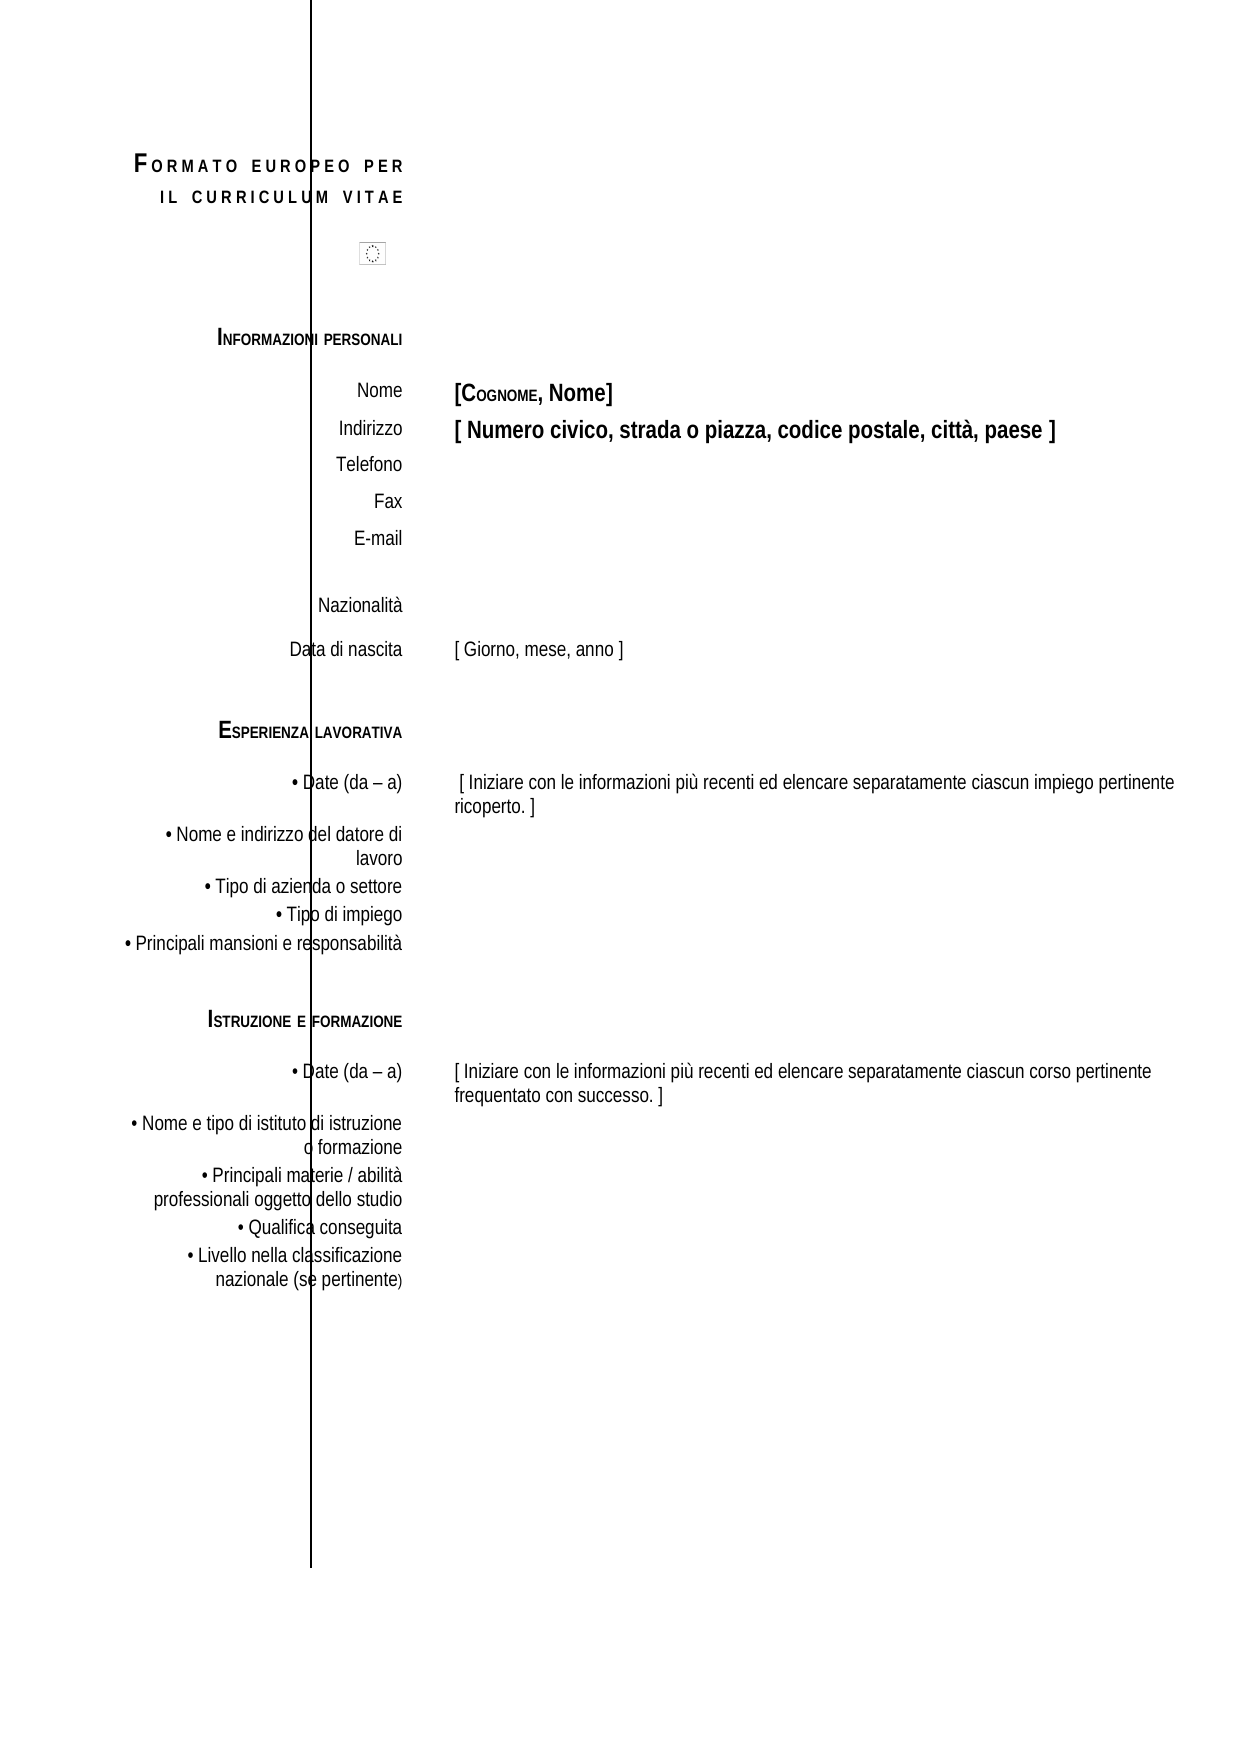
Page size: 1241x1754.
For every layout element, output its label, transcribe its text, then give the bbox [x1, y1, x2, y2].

table_cell • Qualifica conseguita [312, 1213, 413, 1241]
table_header • Date (da – a) [312, 768, 413, 820]
table_header • Date (da – a) [107, 1057, 310, 1109]
table_header [414, 374, 443, 411]
table_cell [443, 1213, 1196, 1241]
table_cell [443, 900, 1196, 928]
table_cell • Principali materie / abilità professionali oggetto dello studio [107, 1161, 310, 1213]
table_cell [414, 1241, 443, 1293]
table_header [414, 768, 443, 820]
table_header Nazionalità [312, 591, 413, 619]
table_header [414, 635, 443, 663]
table_cell • Livello nella classificazione nazionale (se pertinente) [107, 1241, 310, 1293]
table_cell • Livello nella classificazione nazionale (se pertinente) [312, 1241, 413, 1293]
table_cell [414, 872, 443, 900]
table_cell [414, 928, 443, 956]
table_header [414, 1057, 443, 1109]
table_header [107, 374, 310, 411]
table_cell [414, 1213, 443, 1241]
table_header • Date (da – a) [312, 1057, 413, 1109]
table_cell • Nome e indirizzo del datore di lavoro [107, 820, 310, 872]
table_cell [ Numero civico, strada o piazza, codice postale, città, paese ] [443, 411, 1196, 448]
table_cell • Nome e indirizzo del datore di lavoro [312, 820, 413, 872]
table_cell [443, 448, 1196, 485]
table_cell [443, 820, 1196, 872]
table_cell [414, 1161, 443, 1213]
table_header Nome [312, 374, 413, 411]
table_header [ Iniziare con le informazioni più recenti ed elencare separatamente ciascun impiego pertinente ricoperto. ] [443, 768, 1196, 820]
picture [359, 242, 386, 265]
table_cell [414, 411, 443, 448]
table_cell [414, 522, 443, 559]
table_cell [443, 522, 1196, 559]
table_header Esperienza [107, 715, 310, 744]
table_header Formato europeo per il curriculum vitae [312, 147, 413, 274]
table_cell Telefono [312, 448, 413, 485]
table_cell • Principali mansioni e responsabilità [107, 928, 310, 956]
table_cell [443, 485, 1196, 522]
table_header [Cognome, Nome] [443, 374, 1196, 411]
table_cell [107, 411, 310, 448]
table_cell • Tipo di impiego [107, 900, 310, 928]
table_cell Fax [312, 485, 413, 522]
table_cell Indirizzo [312, 411, 413, 448]
table_header formazione [312, 1004, 413, 1033]
table_cell • Principali mansioni e responsabilità [312, 928, 413, 956]
table_cell [443, 1241, 1196, 1293]
table_cell • Tipo di azienda o settore [312, 872, 413, 900]
table_header Istruzione e [107, 1004, 310, 1033]
table_cell • Nome e tipo di istituto di istruzione o formazione [312, 1109, 413, 1161]
table_cell [414, 900, 443, 928]
table_cell • Tipo di impiego [312, 900, 413, 928]
table_cell [443, 928, 1196, 956]
table_header Informazioni personali [107, 322, 310, 350]
table_header Informazioni personali [312, 322, 413, 350]
table_cell [107, 522, 310, 559]
table_header Data di nascita [107, 635, 310, 663]
table_cell [443, 872, 1196, 900]
table_header Data di nascita [312, 635, 413, 663]
table_header [ Giorno, mese, anno ] [443, 635, 1196, 663]
table_header [ Iniziare con le informazioni più recenti ed elencare separatamente ciascun corso pertinente frequentato con successo. ] [443, 1057, 1196, 1109]
table_cell • Tipo di azienda o settore [107, 872, 310, 900]
table_header lavorativa [312, 715, 413, 744]
table_cell [107, 485, 310, 522]
table_cell [443, 1161, 1196, 1213]
table_header [443, 591, 1196, 619]
table_cell • Nome e tipo di istituto di istruzione o formazione [107, 1109, 310, 1161]
table_cell [414, 485, 443, 522]
table_header Formato europeo per il curriculum vitae [107, 147, 310, 274]
table_cell [107, 448, 310, 485]
table_cell • Qualifica conseguita [107, 1213, 310, 1241]
table_header [107, 591, 310, 619]
table_header • Date (da – a) [107, 768, 310, 820]
table_cell [414, 1109, 443, 1161]
table_cell [443, 1109, 1196, 1161]
table_cell E-mail [312, 522, 413, 559]
table_cell [414, 820, 443, 872]
table_cell • Principali materie / abilità professionali oggetto dello studio [312, 1161, 413, 1213]
table_header [414, 591, 443, 619]
table_cell [414, 448, 443, 485]
